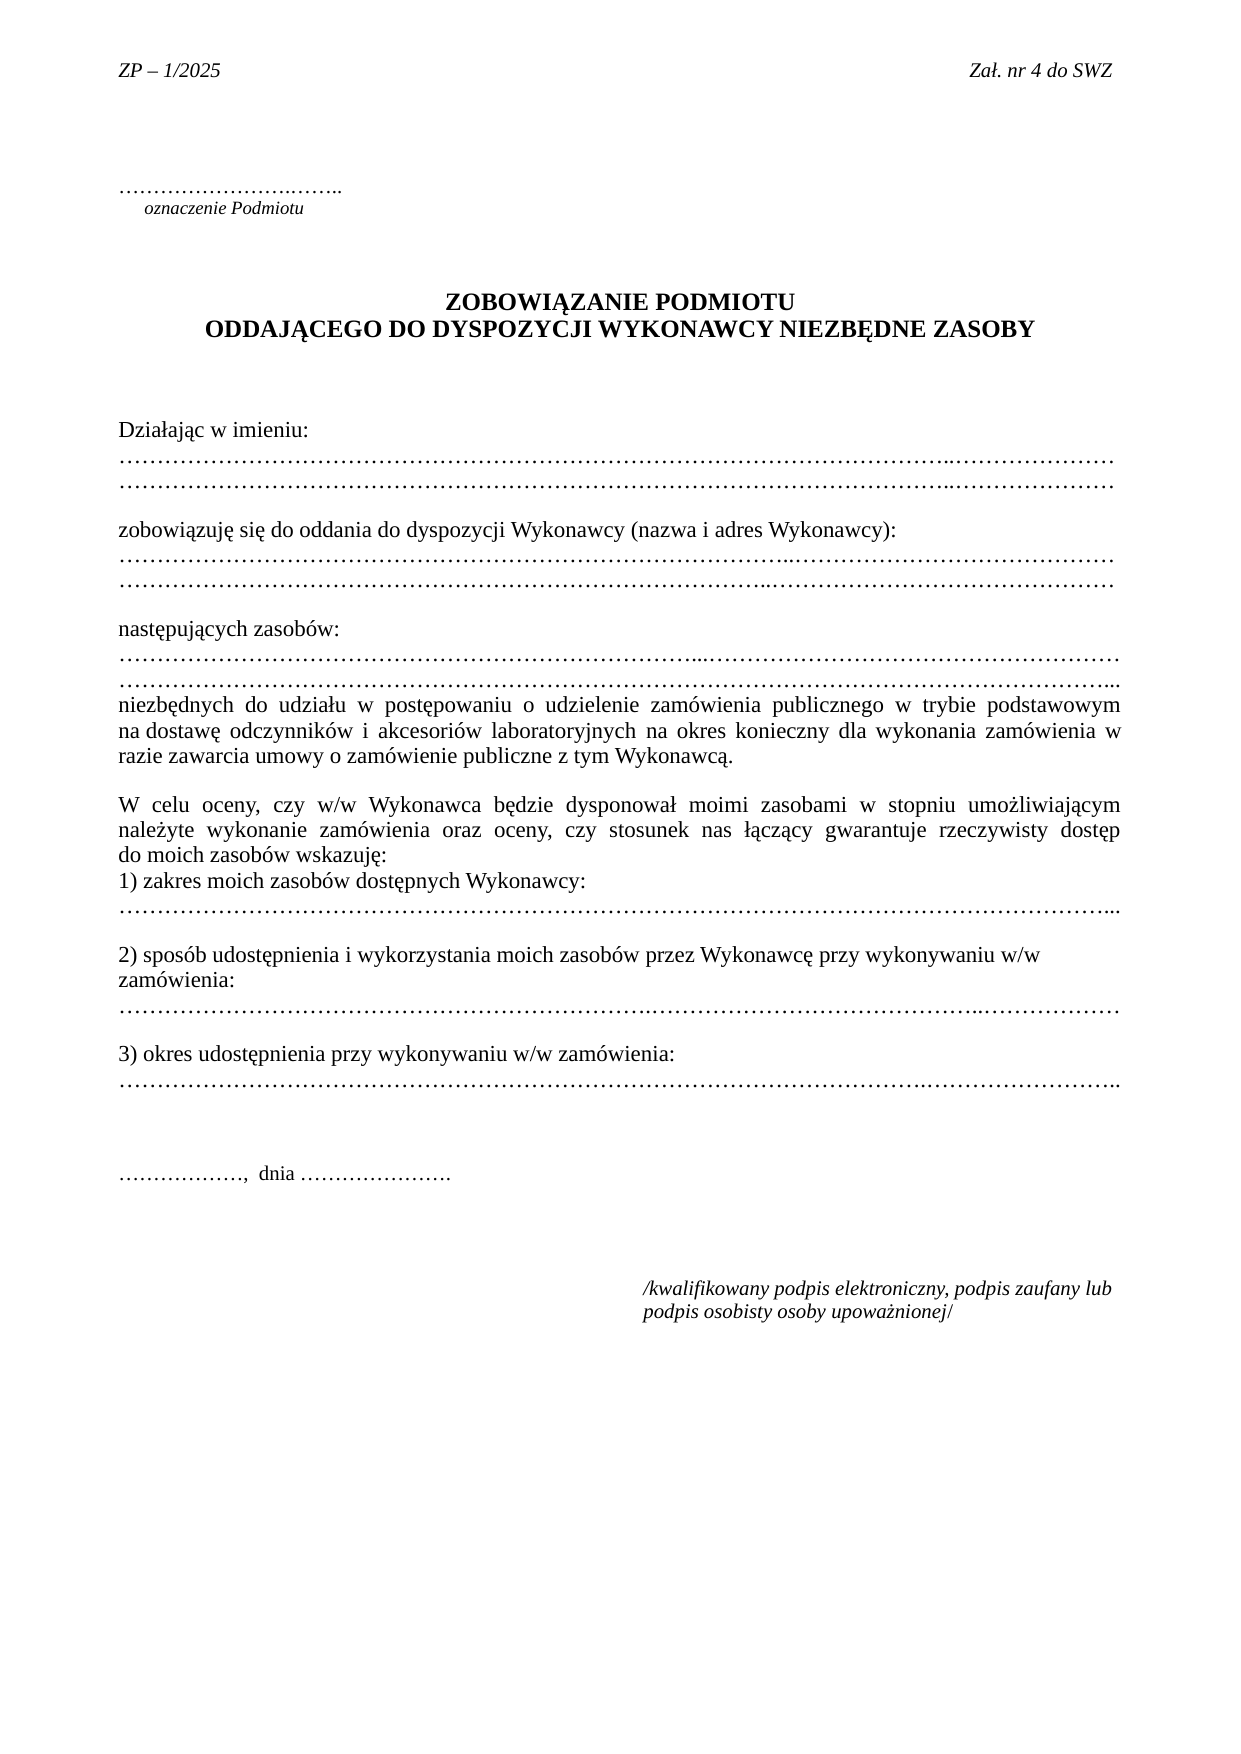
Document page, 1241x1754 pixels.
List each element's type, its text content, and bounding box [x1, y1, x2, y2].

text 3) okres udostępnienia przy wykonywaniu w/w zamówienia: [118, 1041, 1122, 1067]
text W celu oceny, czy w/w Wykonawca będzie dysponował moimi zasobami w stopniu umożliwiającym należyte wykonanie zamówienia oraz oceny, czy stosunek nas łączący gwarantuje rzeczywisty dostęp do moich zasobów wskazuję: [118, 792, 1122, 868]
text podpis osobisty osoby upoważnionej/ [118, 1300, 1122, 1323]
text …………………………………………………………………………………………………………………... [118, 667, 1122, 692]
text ………………………………………………………………………………………………..………………… [118, 443, 1122, 468]
text ZOBOWIĄZANIE PODMIOTU [118, 288, 1122, 316]
text następujących zasobów: [118, 616, 1122, 641]
text /kwalifikowany podpis elektroniczny, podpis zaufany lub [118, 1277, 1122, 1300]
text niezbędnych do udziału w postępowaniu o udzielenie zamówienia publicznego w trybie podstawowym na dostawę odczynników i akcesoriów laboratoryjnych na okres konieczny dla wykonania zamówienia w razie zawarcia umowy o zamówienie publiczne z tym Wykonawcą. [118, 692, 1122, 768]
text …………………………………………………………….……………………………………..……………… [118, 993, 1122, 1018]
text zobowiązuję się do oddania do dyspozycji Wykonawcy (nazwa i adres Wykonawcy): [118, 517, 1122, 542]
text …………………………………………………………………………..……………………………………… [118, 567, 1122, 593]
text …………………….…….. [118, 175, 1122, 198]
text ………………………………………………………………………………………………..………………… [118, 468, 1122, 493]
text ……………………………………………………………………………..…………………………………… [118, 542, 1122, 567]
text ODDAJĄCEGO DO DYSPOZYCJI WYKONAWCY NIEZBĘDNE ZASOBY [118, 316, 1122, 343]
text …………………………………………………………………………………………….…………………….. [118, 1067, 1122, 1092]
text 1) zakres moich zasobów dostępnych Wykonawcy: [118, 868, 1122, 893]
text Działając w imieniu: [118, 417, 1122, 443]
text …………………………………………………………………...……………………………………………… [118, 641, 1122, 667]
text ZP – 1/2025 Zał. nr 4 do SWZ [118, 59, 1122, 82]
text 2) sposób udostępnienia i wykorzystania moich zasobów przez Wykonawcę przy wykonywaniu w/w zamówienia: [118, 942, 1122, 993]
text ………………, dnia …………………. [118, 1161, 1122, 1184]
text …………………………………………………………………………………………………………………... [118, 893, 1122, 919]
text oznaczenie Podmiotu [118, 198, 1122, 218]
